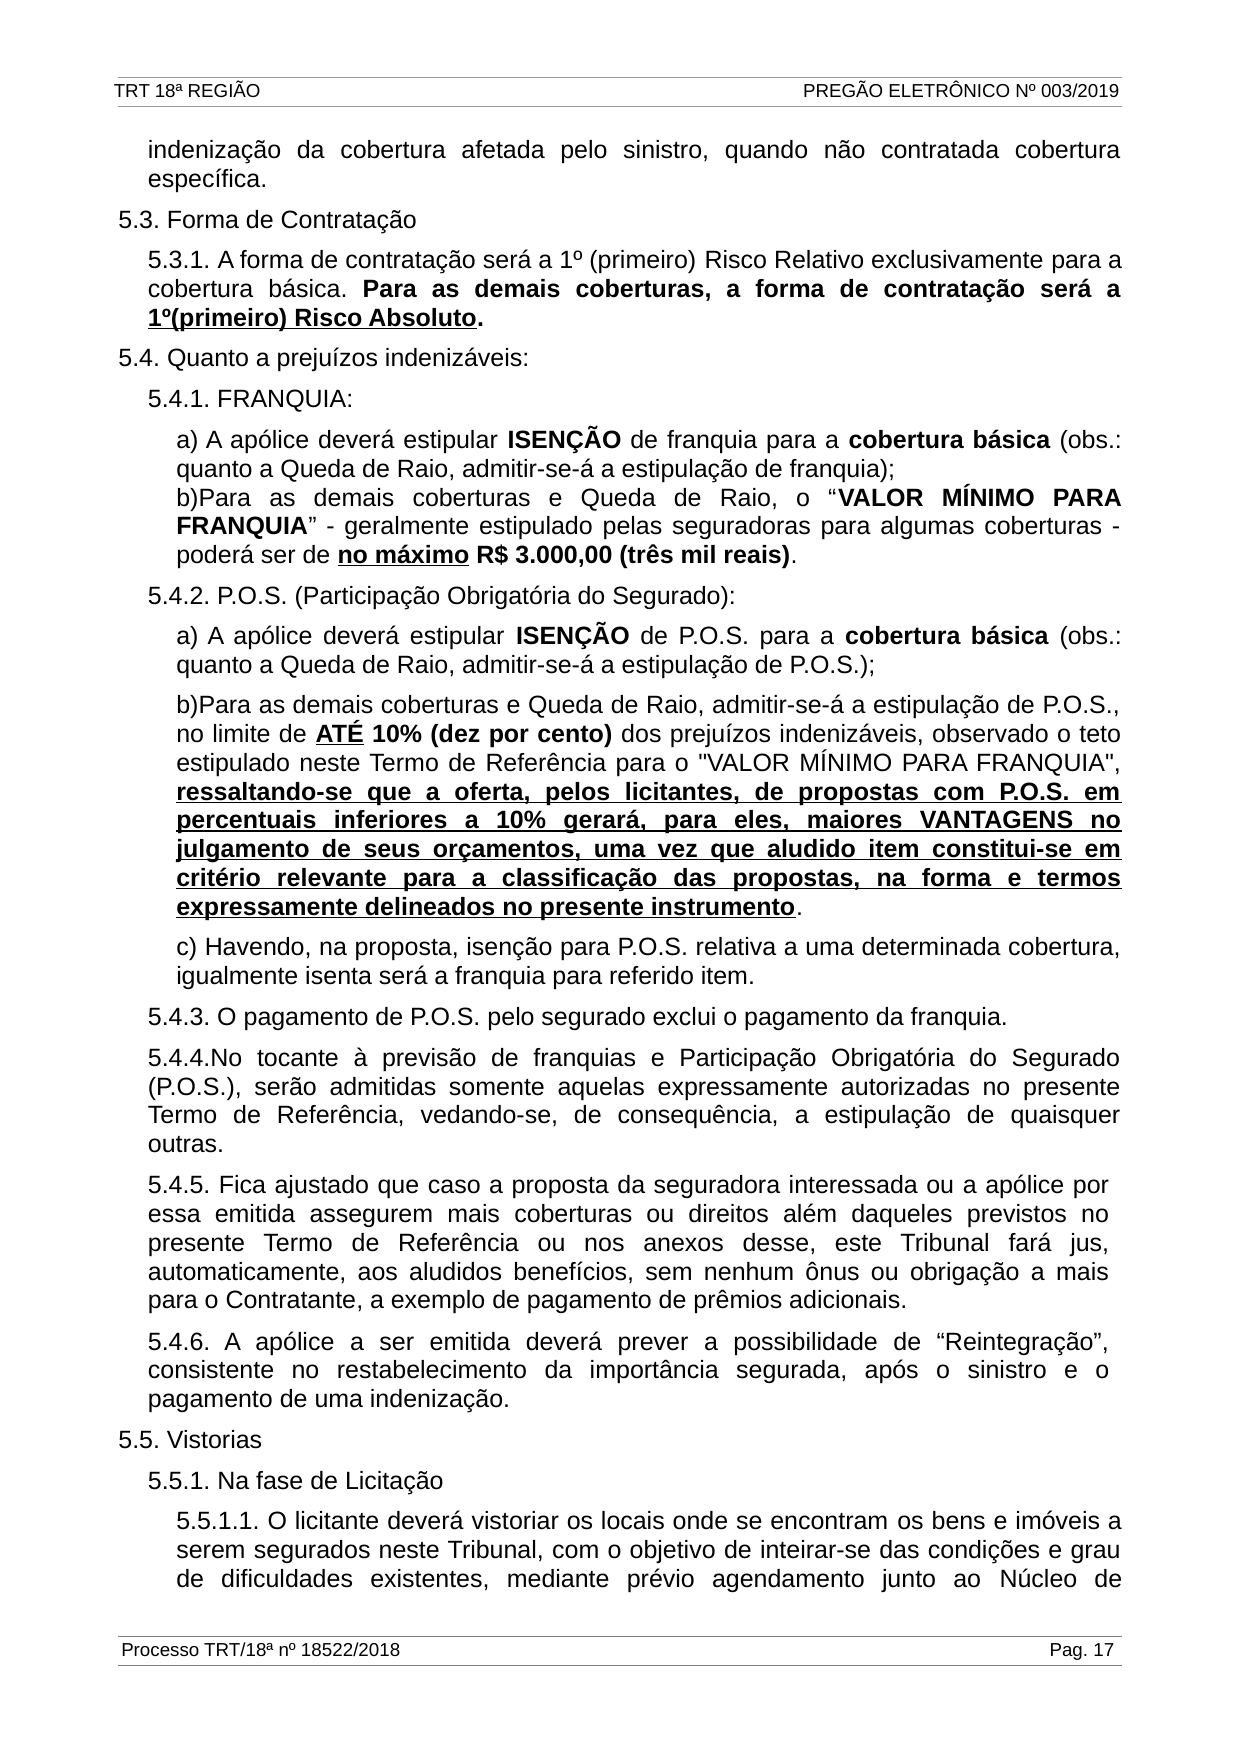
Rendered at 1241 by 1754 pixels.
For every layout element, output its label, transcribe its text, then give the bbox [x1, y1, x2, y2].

text 5.4.4.No tocante à previsão de franquias e Participação Obrigatória do Segurado (P.O.S.), serão admitidas somente aquelas expressamente autorizadas no presente Termo de Referência, vedando-se, de consequência, a estipulação de quaisquer outras. [148, 1043, 1122, 1158]
text 5.3.1. A forma de contratação será a 1º (primeiro) Risco Relativo exclusivamente para a cobertura básica. Para as demais coberturas, a forma de contratação será a 1º(primeiro) Risco Absoluto. [148, 245, 1122, 332]
text critério relevante para a classificação das propostas, na forma e termos [176, 860, 1122, 888]
text b)Para as demais coberturas e Queda de Raio, admitir-se-á a estipulação de P.O.S., no limite de ATÉ 10% (dez por cento) dos prejuízos indenizáveis, observado o teto estipulado neste Termo de Referência para o "VALOR MÍNIMO PARA FRANQUIA", ressaltando-se que a oferta, pelos licitantes, de propostas com P.O.S. em [176, 690, 1122, 802]
text 5.5.1.1. O licitante deverá vistoriar os locais onde se encontram os bens e imóveis a serem segurados neste Tribunal, com o objetivo de inteirar-se das condições e grau de dificuldades existentes, mediante prévio agendamento junto ao Núcleo de [176, 1506, 1122, 1592]
text b)Para as demais coberturas e Queda de Raio, o “VALOR MÍNIMO PARA FRANQUIA” - geralmente estipulado pelas seguradoras para algumas coberturas - poderá ser de no máximo R$ 3.000,00 (três mil reais). [176, 483, 1122, 569]
text 5.3. Forma de Contratação [118, 205, 1122, 233]
text expressamente delineados no presente instrumento. [176, 889, 1122, 920]
text 5.4. Quanto a prejuízos indenizáveis: [118, 343, 1122, 372]
text a) A apólice deverá estipular ISENÇÃO de franquia para a cobertura básica (obs.: quanto a Queda de Raio, admitir-se-á a estipulação de franquia); [176, 425, 1122, 483]
text c) Havendo, na proposta, isenção para P.O.S. relativa a uma determinada cobertura, igualmente isenta será a franquia para referido item. [176, 932, 1122, 990]
text 5.4.5. Fica ajustado que caso a proposta da seguradora interessada ou a apólice por essa emitida assegurem mais coberturas ou direitos além daqueles previstos no presente Termo de Referência ou nos anexos desse, este Tribunal fará jus, automaticamente, aos aludidos benefícios, sem nenhum ônus ou obrigação a mais para o Contratante, a exemplo de pagamento de prêmios adicionais. [148, 1170, 1110, 1314]
text a) A apólice deverá estipular ISENÇÃO de P.O.S. para a cobertura básica (obs.: quanto a Queda de Raio, admitir-se-á a estipulação de P.O.S.); [176, 621, 1122, 679]
text 5.4.6. A apólice a ser emitida deverá prever a possibilidade de “Reintegração”, consistente no restabelecimento da importância segurada, após o sinistro e o pagamento de uma indenização. [148, 1326, 1110, 1413]
text indenização da cobertura afetada pelo sinistro, quando não contratada cobertura específica. [148, 136, 1122, 193]
text percentuais inferiores a 10% gerará, para eles, maiores VANTAGENS no [176, 803, 1122, 830]
text 5.4.3. O pagamento de P.O.S. pelo segurado exclui o pagamento da franquia. [148, 1001, 1122, 1030]
text 5.5.1. Na fase de Licitação [148, 1466, 1122, 1494]
text 5.4.1. FRANQUIA: [148, 384, 1122, 413]
text julgamento de seus orçamentos, uma vez que aludido item constitui-se em [176, 832, 1122, 859]
text 5.5. Vistorias [118, 1425, 1122, 1454]
text 5.4.2. P.O.S. (Participação Obrigatória do Segurado): [148, 581, 1122, 609]
